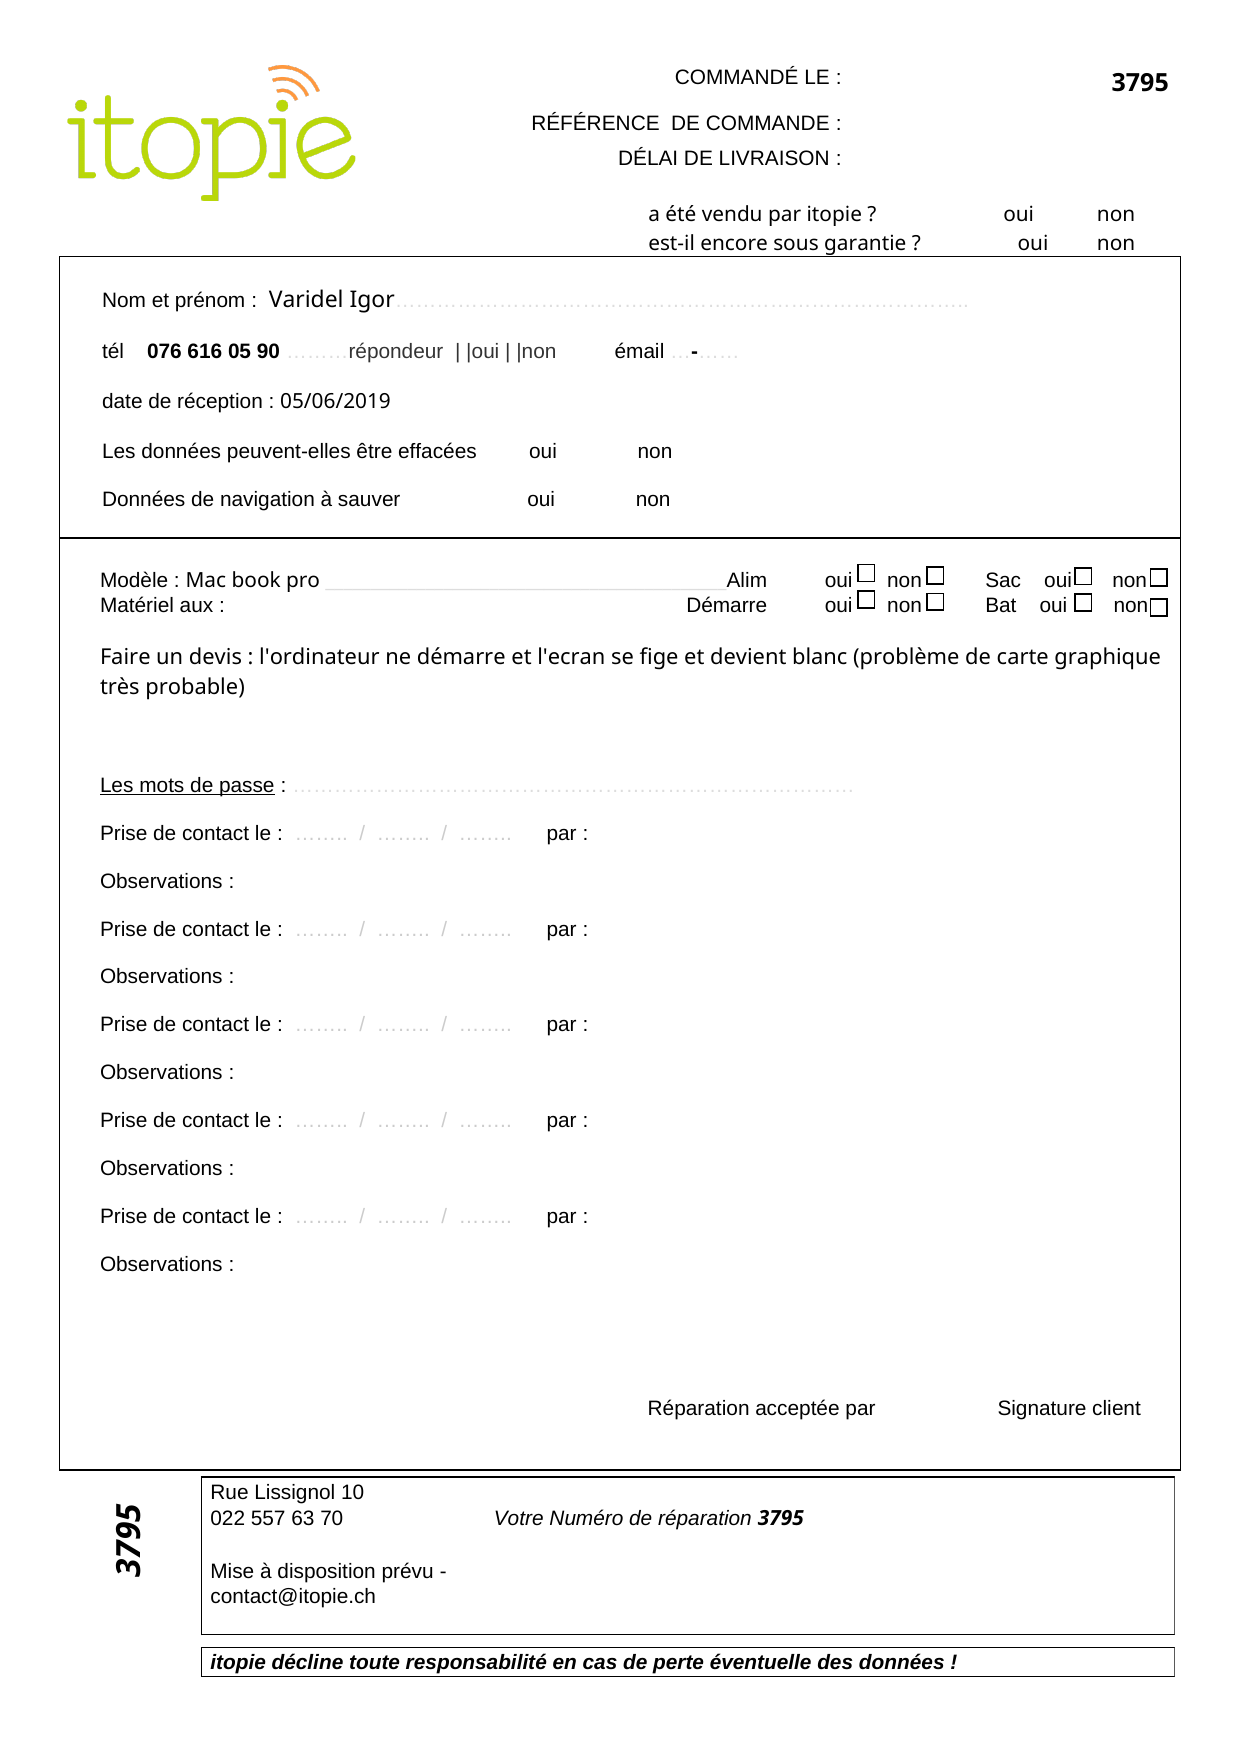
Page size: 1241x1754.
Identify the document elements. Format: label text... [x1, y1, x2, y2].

text Observations : [60, 865, 1180, 892]
text Nom et prénom : Varidel Igor……………………………………………………………………….. [60, 280, 1180, 314]
table_header Rue Lissignol 10 022 557 63 70 Votre Numéro de réparation 3795 Mise à disposition prévu - contact@itopie.ch [195, 1471, 1180, 1641]
text Prise de contact le : …….. / …….. / …….. par : [60, 1201, 1180, 1228]
text Faire un devis : l'ordinateur ne démarre et l'ecran se fige et devient blanc (problème de carte graphique très probable) [60, 638, 1180, 701]
text Les données peuvent-elles être effacées oui non [60, 436, 1180, 463]
text Observations : [60, 1249, 1180, 1276]
table_cell itopie décline toute responsabilité en cas de perte éventuelle des données ! [195, 1641, 1180, 1683]
text Observations : [60, 961, 1180, 988]
text est-il encore sous garantie ? oui non [59, 228, 1181, 256]
text tél 076 616 05 90 ………répondeur | |oui | |non émail …-…… [60, 335, 1180, 362]
text Prise de contact le : …….. / …….. / …….. par : [60, 817, 1180, 844]
table_header 3795 [59, 1471, 195, 1683]
text Modèle : Mac book pro Alim oui non Sac oui non [879, 562, 925, 590]
table_cell [847, 140, 1180, 175]
text Données de navigation à sauver oui non [60, 484, 1180, 511]
text a été vendu par itopie ? oui non [59, 199, 1181, 228]
text Modèle : Mac book pro Alim oui non Sac oui non [60, 562, 856, 590]
table_cell RÉFÉRENCE DE COMMANDE : [490, 105, 847, 140]
text Observations : [60, 1153, 1180, 1180]
text Réparation acceptée par Signature client [60, 1392, 1180, 1419]
text date de réception : 05/06/2019 [60, 383, 1180, 415]
text Matériel aux : Démarre oui non Bat oui non [60, 590, 1180, 617]
table_header COMMANDÉ LE : [490, 59, 847, 104]
picture [67, 65, 356, 201]
text Observations : [60, 1057, 1180, 1084]
text Modèle : Mac book pro Alim oui non Sac oui non [948, 562, 1180, 590]
text Les mots de passe : ……………………………………………………………………… [60, 769, 1180, 797]
table_cell DÉLAI DE LIVRAISON : [490, 140, 847, 175]
text Prise de contact le : …….. / …….. / …….. par : [60, 1009, 1180, 1036]
table_header 3795 [847, 59, 1180, 104]
table_cell [847, 105, 1180, 140]
text Prise de contact le : …….. / …….. / …….. par : [60, 1105, 1180, 1132]
text Prise de contact le : …….. / …….. / …….. par : [60, 913, 1180, 940]
